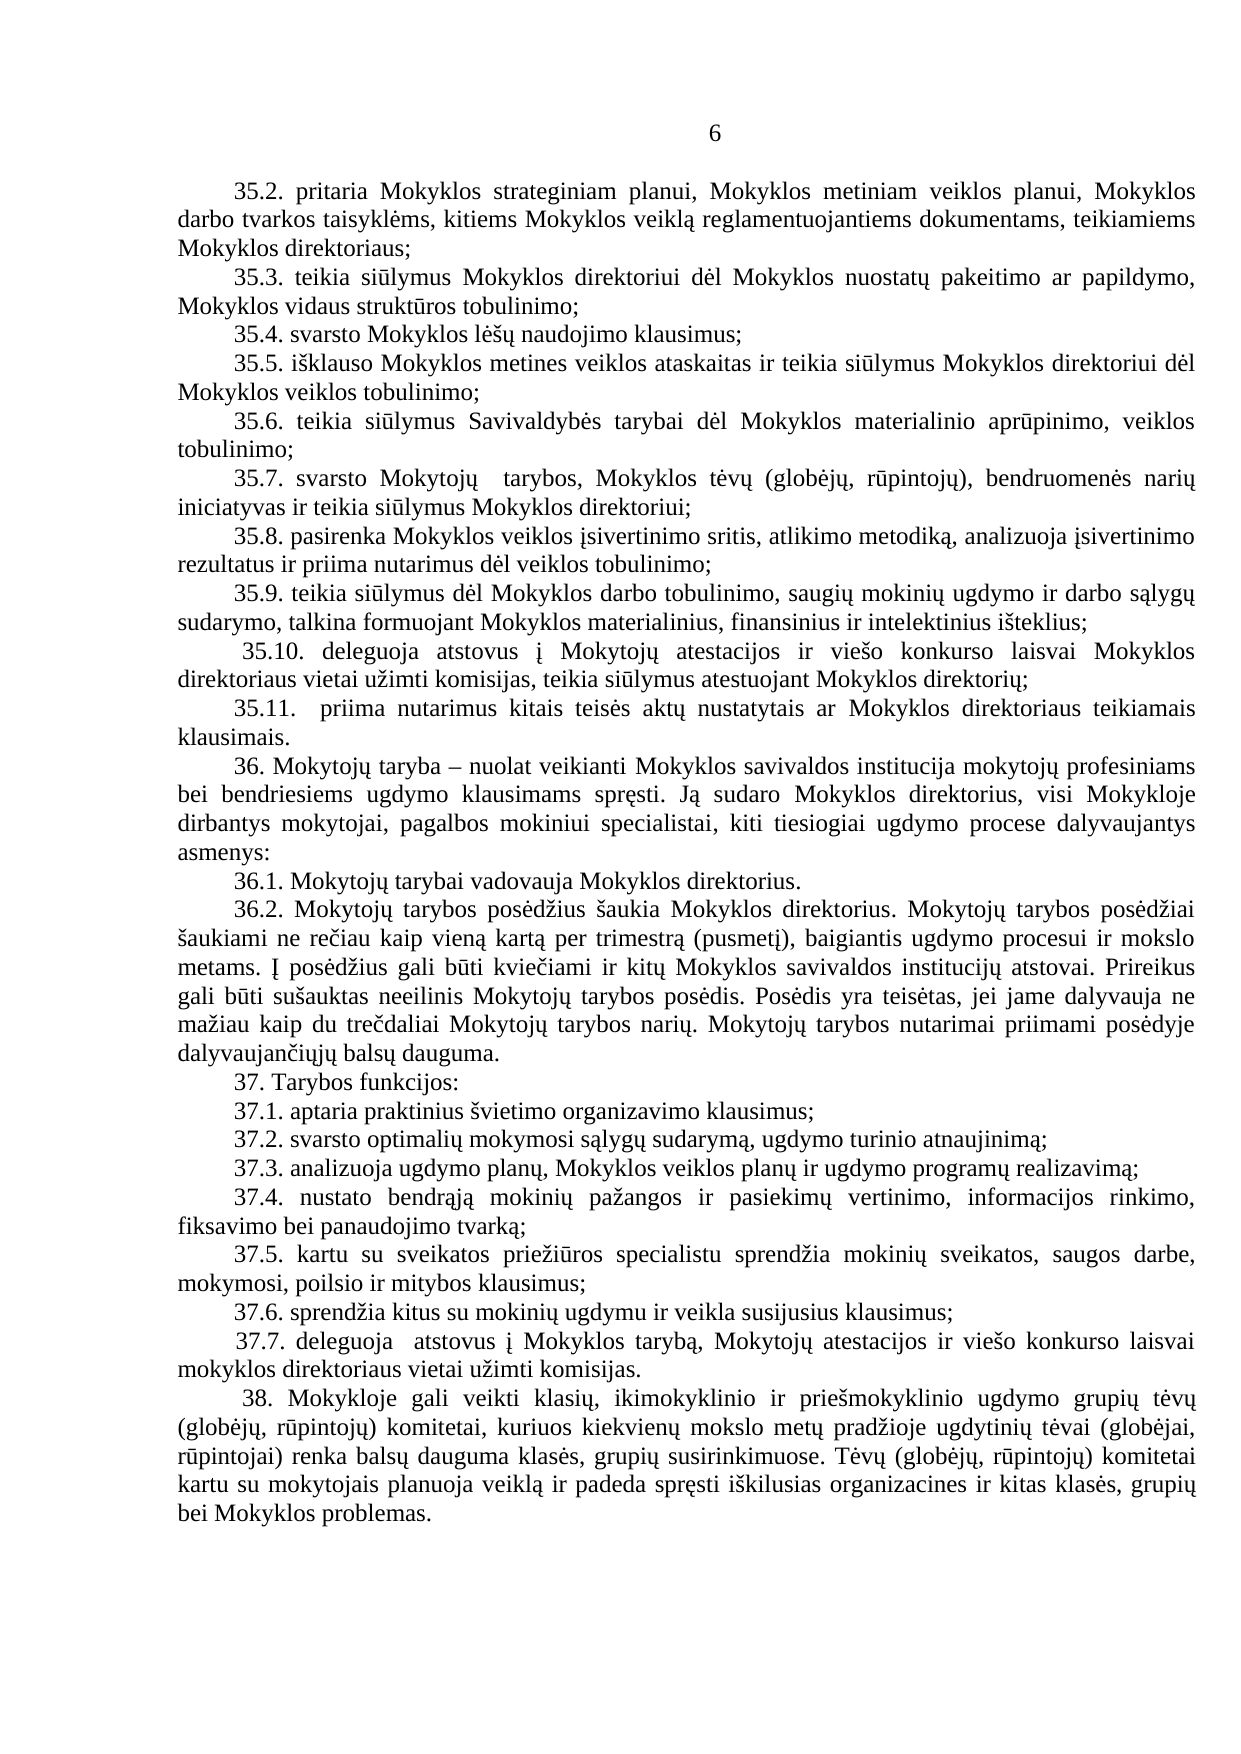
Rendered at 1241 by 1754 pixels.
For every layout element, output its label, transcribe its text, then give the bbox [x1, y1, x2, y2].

text 37.2. svarsto optimalių mokymosi sąlygų sudarymą, ugdymo turinio atnaujinimą; [177, 1124, 1196, 1153]
text 37.6. sprendžia kitus su mokinių ugdymu ir veikla susijusius klausimus; [177, 1297, 1196, 1326]
text 37.1. aptaria praktinius švietimo organizavimo klausimus; [177, 1096, 1196, 1124]
text 36.2. Mokytojų tarybos posėdžius šaukia Mokyklos direktorius. Mokytojų tarybos posėdžiai šaukiami ne rečiau kaip vieną kartą per trimestrą (pusmetį), baigiantis ugdymo procesui ir mokslo metams. Į posėdžius gali būti kviečiami ir kitų Mokyklos savivaldos institucijų atstovai. Prireikus gali būti sušauktas neeilinis Mokytojų tarybos posėdis. Posėdis yra teisėtas, jei jame dalyvauja ne mažiau kaip du trečdaliai Mokytojų tarybos narių. Mokytojų tarybos nutarimai priimami posėdyje dalyvaujančiųjų balsų dauguma. [177, 894, 1196, 1067]
text 37. Tarybos funkcijos: [177, 1067, 1196, 1096]
text 35.11. priima nutarimus kitais teisės aktų nustatytais ar Mokyklos direktoriaus teikiamais klausimais. [177, 693, 1196, 751]
text 37.5. kartu su sveikatos priežiūros specialistu sprendžia mokinių sveikatos, saugos darbe, mokymosi, poilsio ir mitybos klausimus; [177, 1239, 1196, 1297]
text 37.4. nustato bendrąją mokinių pažangos ir pasiekimų vertinimo, informacijos rinkimo, fiksavimo bei panaudojimo tvarką; [177, 1182, 1196, 1239]
text 35.7. svarsto Mokytojų tarybos, Mokyklos tėvų (globėjų, rūpintojų), bendruomenės narių iniciatyvas ir teikia siūlymus Mokyklos direktoriui; [177, 463, 1196, 521]
text 36. Mokytojų taryba – nuolat veikianti Mokyklos savivaldos institucija mokytojų profesiniams bei bendriesiems ugdymo klausimams spręsti. Ją sudaro Mokyklos direktorius, visi Mokykloje dirbantys mokytojai, pagalbos mokiniui specialistai, kiti tiesiogiai ugdymo procese dalyvaujantys asmenys: [177, 751, 1196, 866]
text 35.6. teikia siūlymus Savivaldybės tarybai dėl Mokyklos materialinio aprūpinimo, veiklos tobulinimo; [177, 406, 1196, 463]
text 35.8. pasirenka Mokyklos veiklos įsivertinimo sritis, atlikimo metodiką, analizuoja įsivertinimo rezultatus ir priima nutarimus dėl veiklos tobulinimo; [177, 521, 1196, 578]
text 35.4. svarsto Mokyklos lėšų naudojimo klausimus; [177, 319, 1196, 348]
text 35.5. išklauso Mokyklos metines veiklos ataskaitas ir teikia siūlymus Mokyklos direktoriui dėl Mokyklos veiklos tobulinimo; [177, 348, 1196, 406]
text 37.7. deleguoja atstovus į Mokyklos tarybą, Mokytojų atestacijos ir viešo konkurso laisvai mokyklos direktoriaus vietai užimti komisijas. [177, 1326, 1196, 1383]
text 35.2. pritaria Mokyklos strateginiam planui, Mokyklos metiniam veiklos planui, Mokyklos darbo tvarkos taisyklėms, kitiems Mokyklos veiklą reglamentuojantiems dokumentams, teikiamiems Mokyklos direktoriaus; [177, 176, 1196, 262]
text 38. Mokykloje gali veikti klasių, ikimokyklinio ir priešmokyklinio ugdymo grupių tėvų (globėjų, rūpintojų) komitetai, kuriuos kiekvienų mokslo metų pradžioje ugdytinių tėvai (globėjai, rūpintojai) renka balsų dauguma klasės, grupių susirinkimuose. Tėvų (globėjų, rūpintojų) komitetai kartu su mokytojais planuoja veiklą ir padeda spręsti iškilusias organizacines ir kitas klasės, grupių bei Mokyklos problemas. [177, 1383, 1197, 1527]
text 37.3. analizuoja ugdymo planų, Mokyklos veiklos planų ir ugdymo programų realizavimą; [177, 1153, 1196, 1182]
text 35.3. teikia siūlymus Mokyklos direktoriui dėl Mokyklos nuostatų pakeitimo ar papildymo, Mokyklos vidaus struktūros tobulinimo; [177, 262, 1196, 319]
text 6 [177, 118, 1196, 147]
text 35.9. teikia siūlymus dėl Mokyklos darbo tobulinimo, saugių mokinių ugdymo ir darbo sąlygų sudarymo, talkina formuojant Mokyklos materialinius, finansinius ir intelektinius išteklius; [177, 578, 1196, 636]
text 36.1. Mokytojų tarybai vadovauja Mokyklos direktorius. [177, 866, 1196, 894]
text 35.10. deleguoja atstovus į Mokytojų atestacijos ir viešo konkurso laisvai Mokyklos direktoriaus vietai užimti komisijas, teikia siūlymus atestuojant Mokyklos direktorių; [177, 636, 1196, 693]
